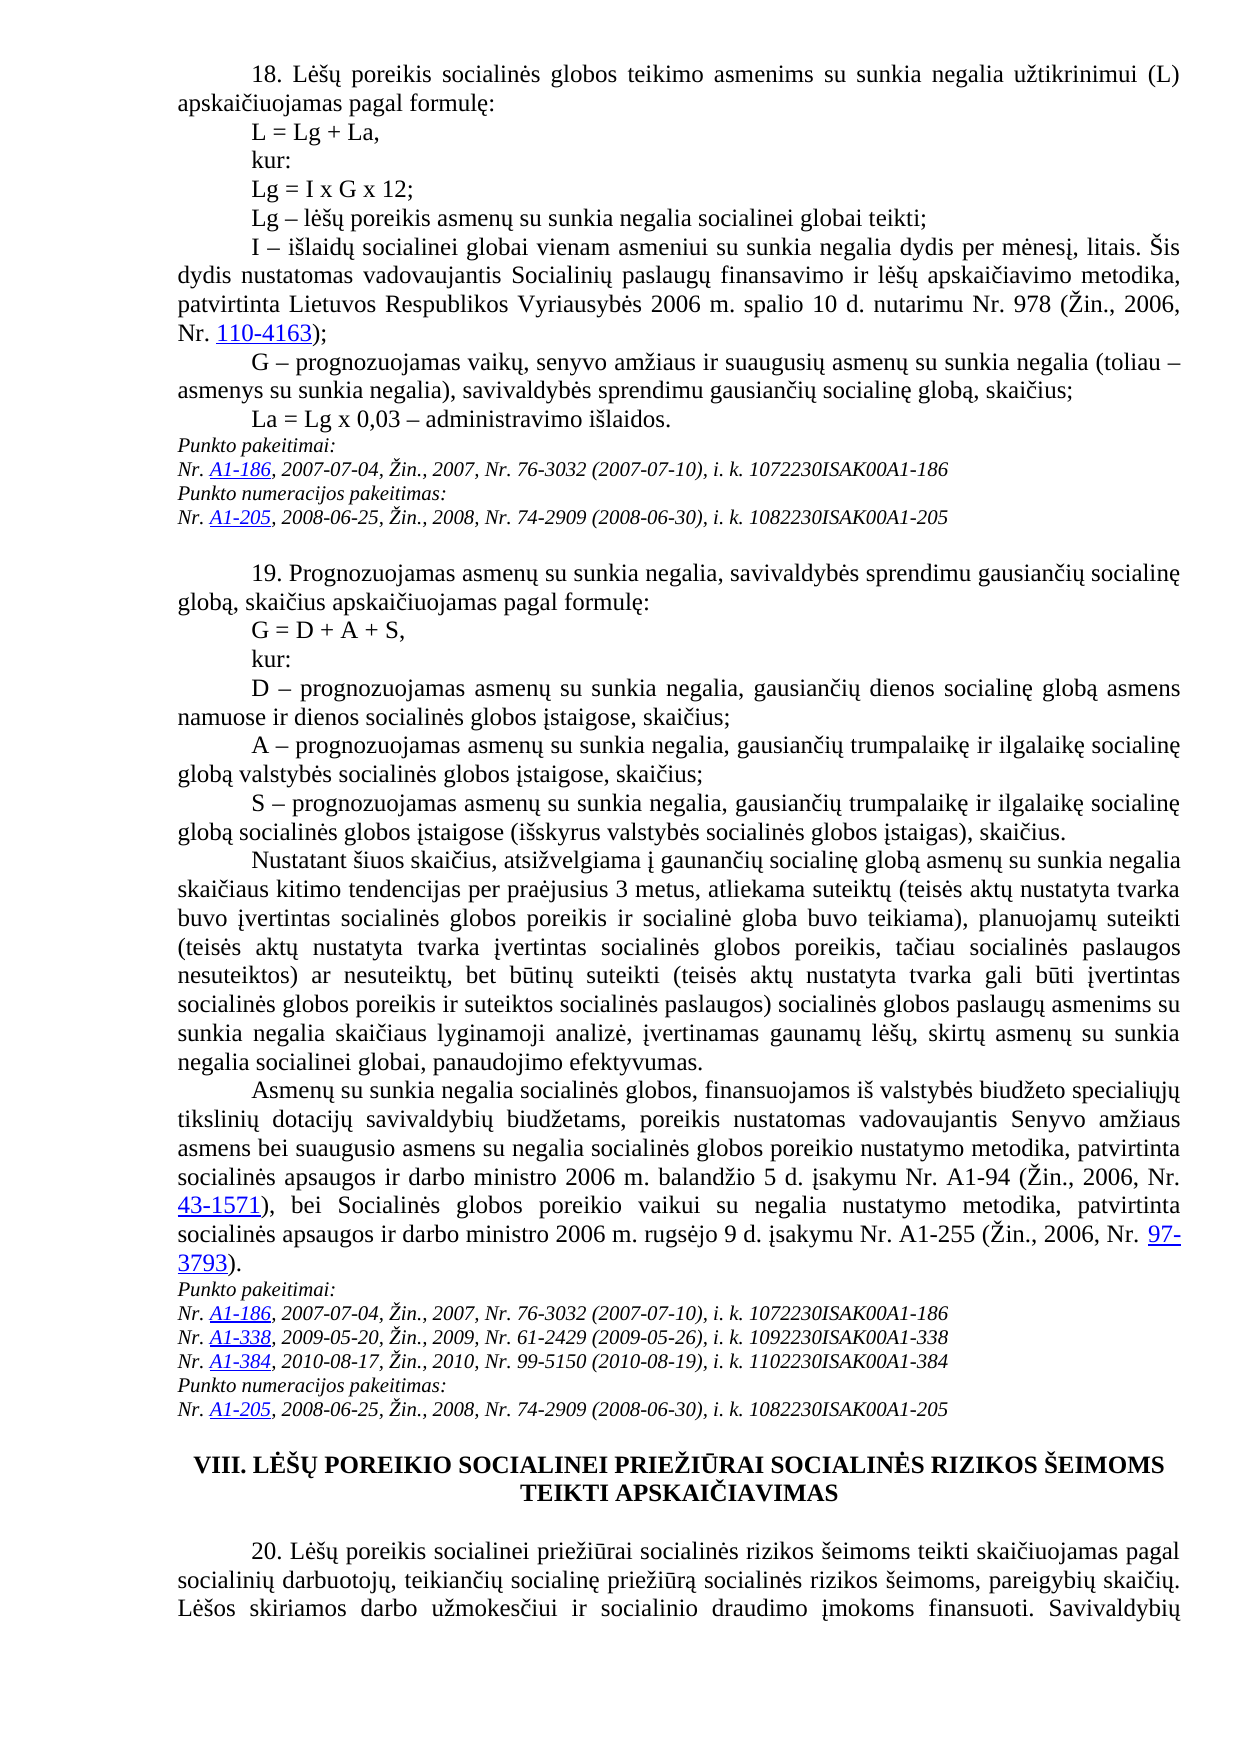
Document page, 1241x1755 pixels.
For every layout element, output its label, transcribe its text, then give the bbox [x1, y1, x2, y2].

text Punkto numeracijos pakeitimas: [177, 1373, 1181, 1397]
text VIII. LĖŠŲ POREIKIO SOCIALINEI PRIEŽIŪRAI SOCIALINĖS RIZIKOS ŠEIMOMS TEIKTI APSKAIČIAVIMAS [177, 1450, 1181, 1507]
text Nustatant šiuos skaičius, atsižvelgiama į gaunančių socialinę globą asmenų su sunkia negalia skaičiaus kitimo tendencijas per praėjusius 3 metus, atliekama suteiktų (teisės aktų nustatyta tvarka buvo įvertintas socialinės globos poreikis ir socialinė globa buvo teikiama), planuojamų suteikti (teisės aktų nustatyta tvarka įvertintas socialinės globos poreikis, tačiau socialinės paslaugos nesuteiktos) ar nesuteiktų, bet būtinų suteikti (teisės aktų nustatyta tvarka gali būti įvertintas socialinės globos poreikis ir suteiktos socialinės paslaugos) socialinės globos paslaugų asmenims su sunkia negalia skaičiaus lyginamoji analizė, įvertinamas gaunamų lėšų, skirtų asmenų su sunkia negalia socialinei globai, panaudojimo efektyvumas. [177, 845, 1181, 1075]
text Nr. A1-186, 2007-07-04, Žin., 2007, Nr. 76-3032 (2007-07-10), i. k. 1072230ISAK00A1-186 [177, 457, 1181, 481]
text 18. Lėšų poreikis socialinės globos teikimo asmenims su sunkia negalia užtikrinimui (L) apskaičiuojamas pagal formulę: [177, 59, 1181, 117]
text G = D + A + S, [177, 615, 1181, 644]
text 20. Lėšų poreikis socialinei priežiūrai socialinės rizikos šeimoms teikti skaičiuojamas pagal socialinių darbuotojų, teikiančių socialinę priežiūrą socialinės rizikos šeimoms, pareigybių skaičių. Lėšos skiriamos darbo užmokesčiui ir socialinio draudimo įmokoms finansuoti. Savivaldybių [177, 1536, 1181, 1622]
text 19. Prognozuojamas asmenų su sunkia negalia, savivaldybės sprendimu gausiančių socialinę globą, skaičius apskaičiuojamas pagal formulę: [177, 558, 1181, 615]
text Nr. A1-338, 2009-05-20, Žin., 2009, Nr. 61-2429 (2009-05-26), i. k. 1092230ISAK00A1-338 [177, 1325, 1181, 1349]
text I – išlaidų socialinei globai vienam asmeniui su sunkia negalia dydis per mėnesį, litais. Šis dydis nustatomas vadovaujantis Socialinių paslaugų finansavimo ir lėšų apskaičiavimo metodika, patvirtinta Lietuvos Respublikos Vyriausybės 2006 m. spalio 10 d. nutarimu Nr. 978 (Žin., 2006, Nr. 110-4163); [177, 232, 1181, 347]
text Punkto numeracijos pakeitimas: [177, 481, 1181, 505]
text L = Lg + La, [177, 117, 1181, 145]
text A – prognozuojamas asmenų su sunkia negalia, gausiančių trumpalaikę ir ilgalaikę socialinę globą valstybės socialinės globos įstaigose, skaičius; [177, 730, 1181, 788]
text kur: [177, 145, 1181, 174]
text Nr. A1-205, 2008-06-25, Žin., 2008, Nr. 74-2909 (2008-06-30), i. k. 1082230ISAK00A1-205 [177, 1397, 1181, 1421]
text kur: [177, 644, 1181, 673]
text Punkto pakeitimai: [177, 1277, 1181, 1301]
text La = Lg x 0,03 – administravimo išlaidos. [177, 404, 1181, 433]
text D – prognozuojamas asmenų su sunkia negalia, gausiančių dienos socialinę globą asmens namuose ir dienos socialinės globos įstaigose, skaičius; [177, 673, 1181, 730]
text Punkto pakeitimai: [177, 433, 1181, 457]
text Nr. A1-186, 2007-07-04, Žin., 2007, Nr. 76-3032 (2007-07-10), i. k. 1072230ISAK00A1-186 [177, 1301, 1181, 1325]
text Lg = I x G x 12; [177, 174, 1181, 203]
text Nr. A1-205, 2008-06-25, Žin., 2008, Nr. 74-2909 (2008-06-30), i. k. 1082230ISAK00A1-205 [177, 505, 1181, 529]
text Nr. A1-384, 2010-08-17, Žin., 2010, Nr. 99-5150 (2010-08-19), i. k. 1102230ISAK00A1-384 [177, 1349, 1181, 1373]
text Lg – lėšų poreikis asmenų su sunkia negalia socialinei globai teikti; [177, 203, 1181, 232]
text G – prognozuojamas vaikų, senyvo amžiaus ir suaugusių asmenų su sunkia negalia (toliau – asmenys su sunkia negalia), savivaldybės sprendimu gausiančių socialinę globą, skaičius; [177, 347, 1181, 404]
text Asmenų su sunkia negalia socialinės globos, finansuojamos iš valstybės biudžeto specialiųjų tikslinių dotacijų savivaldybių biudžetams, poreikis nustatomas vadovaujantis Senyvo amžiaus asmens bei suaugusio asmens su negalia socialinės globos poreikio nustatymo metodika, patvirtinta socialinės apsaugos ir darbo ministro 2006 m. balandžio 5 d. įsakymu Nr. A1-94 (Žin., 2006, Nr. 43-1571), bei Socialinės globos poreikio vaikui su negalia nustatymo metodika, patvirtinta socialinės apsaugos ir darbo ministro 2006 m. rugsėjo 9 d. įsakymu Nr. A1-255 (Žin., 2006, Nr. 97-3793). [177, 1075, 1181, 1277]
text S – prognozuojamas asmenų su sunkia negalia, gausiančių trumpalaikę ir ilgalaikę socialinę globą socialinės globos įstaigose (išskyrus valstybės socialinės globos įstaigas), skaičius. [177, 788, 1181, 845]
